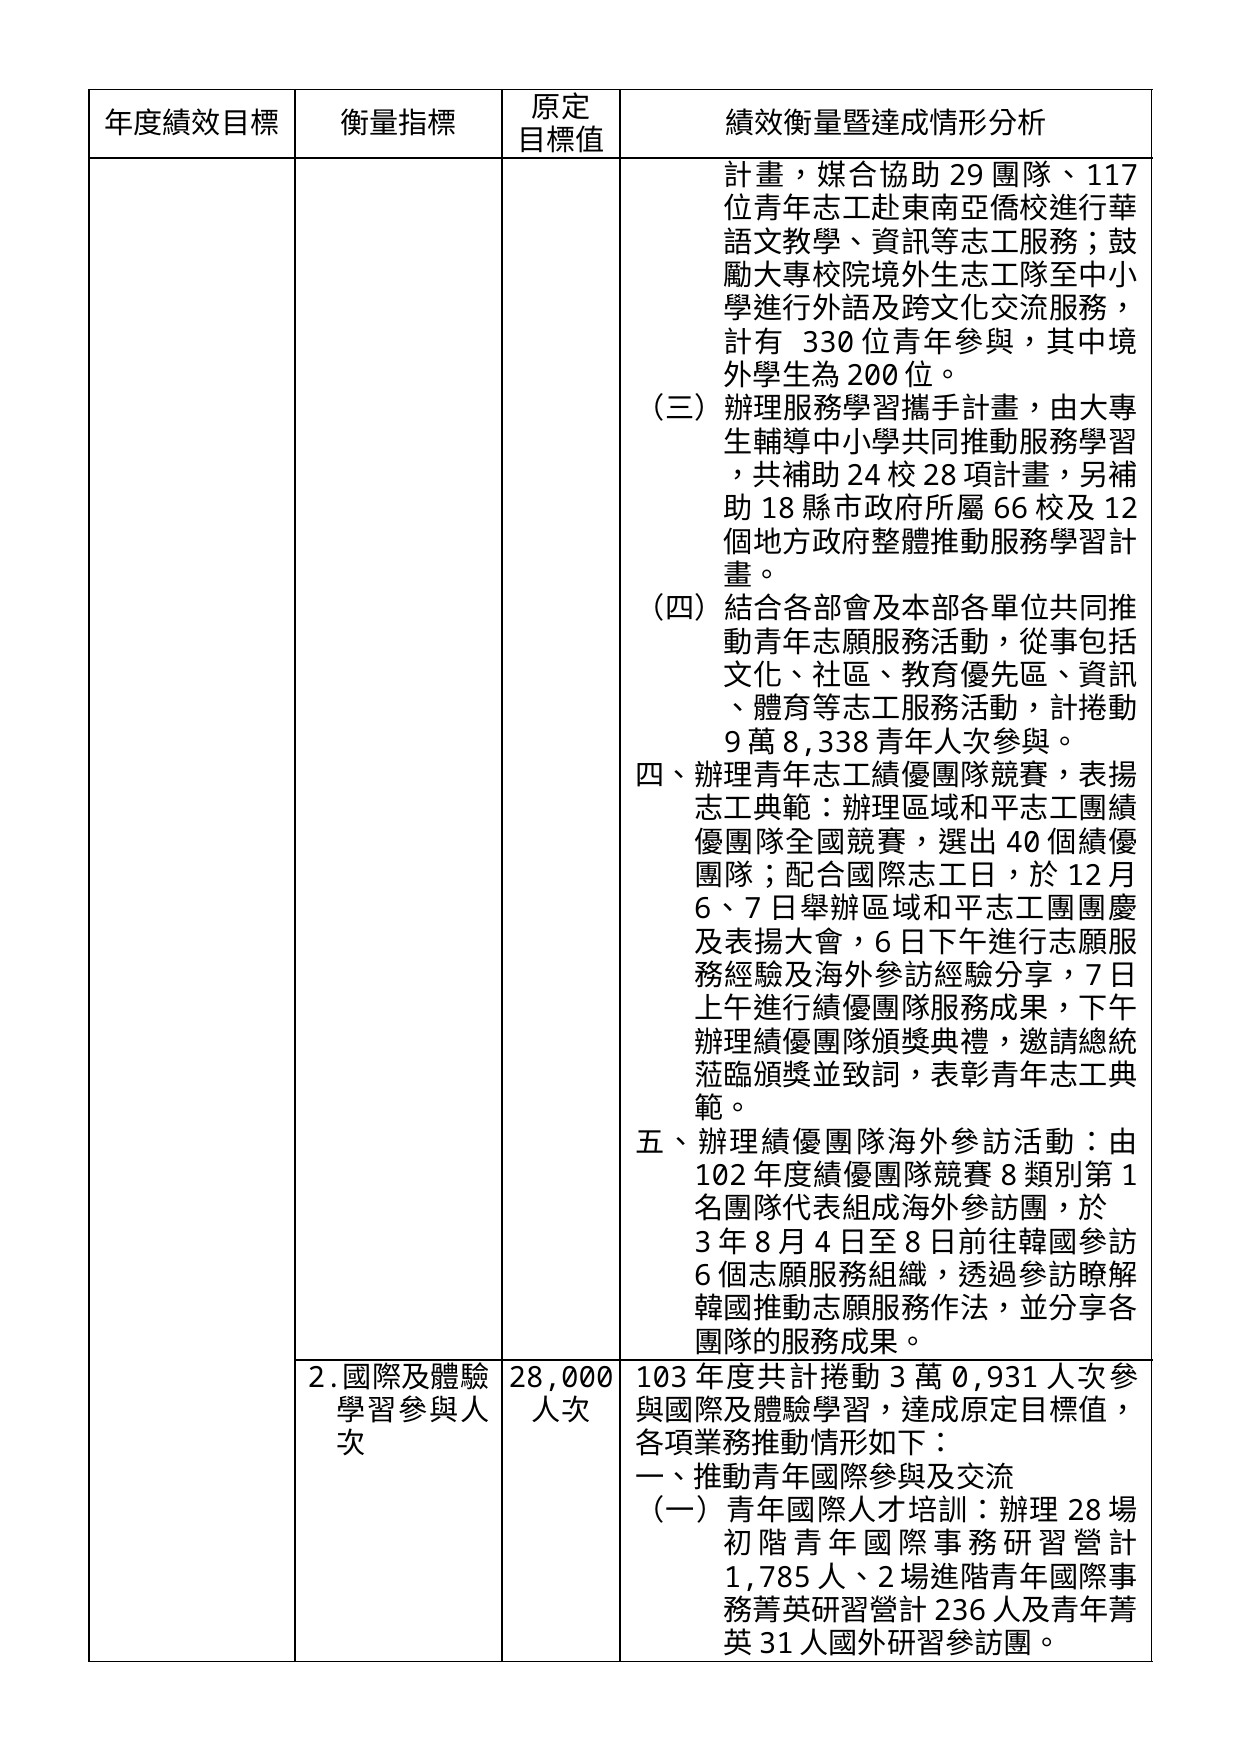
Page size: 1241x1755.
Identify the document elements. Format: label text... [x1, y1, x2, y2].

table_header 績效衡量暨達成情形分析 [621, 90, 1151, 157]
table_cell [90, 159, 294, 1661]
table_cell 2.國際及體驗學習參與人次 [296, 1361, 501, 1661]
table_cell 積極推動青年志願服務計畫，透過各部會及民間組織之連結合作，號召國內12至30歲青年關心國際社會、關懷本土發展，並發展多元化青年志工服務方案、建構完善青年志工服務網絡，培養青年關懷力，103年度共捲動25萬 2,267青年人次投入志工行列，主要做法如下： 一、強化青年志工服務平臺及網絡，培力青年志工服務知能： （一）建置16家青年志工中心：於全國各地成立16家青年志工中心，103年度共計捲動14萬 7,098人次參與服務，包括媒合及自辦服務活動3萬3,631人次，教育訓練1萬2,727人次，輔導青年自組團隊10萬0,740人次等，另提供民眾現場或以電話、網路等形式之諮詢服務，共3萬6,084人次。 （二）結合民間團體及學校，建構資源網絡：由16家青年志工中心連結在地組織與學校，進行志工培訓、招募及媒合服務等活動，形成資源網絡，達到資源共享與連結，103年度共計與1,213個團體與學校社團進行合作。 二、辦理青年志工服務宣傳捲動活動：配合青年節及全球青年服務日，號召各縣市政府、大專校院、高中職及16家青年志工中心於3月29日至4月12日在全國各地辦理「青年志工關懷服務系列活動」，引領青年志工於全國各地社會福利機構，進行關懷慰問、團康、課輔及環境清潔等志願服務，共計4,799人次參與。 三、發展多元青年志工服務方案： （一）補助青年志工自組團隊辦理志工服務，鼓勵12至30歲青年志工自組團隊，結合在地相關資源，拓展教育、社區、環境、文化、健康及科技等6個面向的志工服務，103年度補助1,543隊、2萬5,185人參與。 （二）推動青年國際行動All In One專案，補助青年國際志工服務隊 133團隊、1,585名青年志工參與多元國際志工服務；與僑務委員會合作青年海外僑校志工服務計畫，媒合協助29團隊、117位青年志工赴東南亞僑校進行華語文教學、資訊等志工服務；鼓勵大專校院境外生志工隊至中小學進行外語及跨文化交流服務，計有 330位青年參與，其中境外學生為200位。 （三）辦理服務學習攜手計畫，由大專生輔導中小學共同推動服務學習，共補助24校28項計畫，另補助18縣市政府所屬66校及12個地方政府整體推動服務學習計畫。 （四）結合各部會及本部各單位共同推動青年志願服務活動，從事包括文化、社區、教育優先區、資訊、體育等志工服務活動，計捲動9萬8,338青年人次參與。 四、辦理青年志工績優團隊競賽，表揚志工典範：辦理區域和平志工團績優團隊全國競賽，選出40個績優團隊；配合國際志工日，於12月6、7日舉辦區域和平志工團團慶及表揚大會，6日下午進行志願服務經驗及海外參訪經驗分享，7日上午進行績優團隊服務成果，下午辦理績優團隊頒獎典禮，邀請總統蒞臨頒獎並致詞，表彰青年志工典範。 五、辦理績優團隊海外參訪活動：由 102年度績優團隊競賽8類別第1名團隊代表組成海外參訪團，於 103年8月4日至8日前往韓國參訪6個志願服務組織，透過參訪瞭解韓國推動志願服務作法，並分享各團隊的服務成果。 [621, 159, 1151, 1359]
table_cell 103年度共計捲動3萬0,931人次參與國際及體驗學習，達成原定目標值，各項業務推動情形如下： 一、推動青年國際參與及交流 （一）青年國際人才培訓：辦理28場初階青年國際事務研習營計 1,785人、2場進階青年國際事務菁英研習營計236人及青年菁英31人國外研習參訪團。 [621, 1361, 1151, 1661]
table_cell [503, 159, 619, 1359]
table_cell [296, 159, 501, 1359]
table_header 衡量指標 [296, 90, 501, 157]
table_header 原定 目標值 [503, 90, 619, 157]
table_cell 28,000人次 [503, 1361, 619, 1661]
table_header 年度績效目標 [90, 90, 294, 157]
